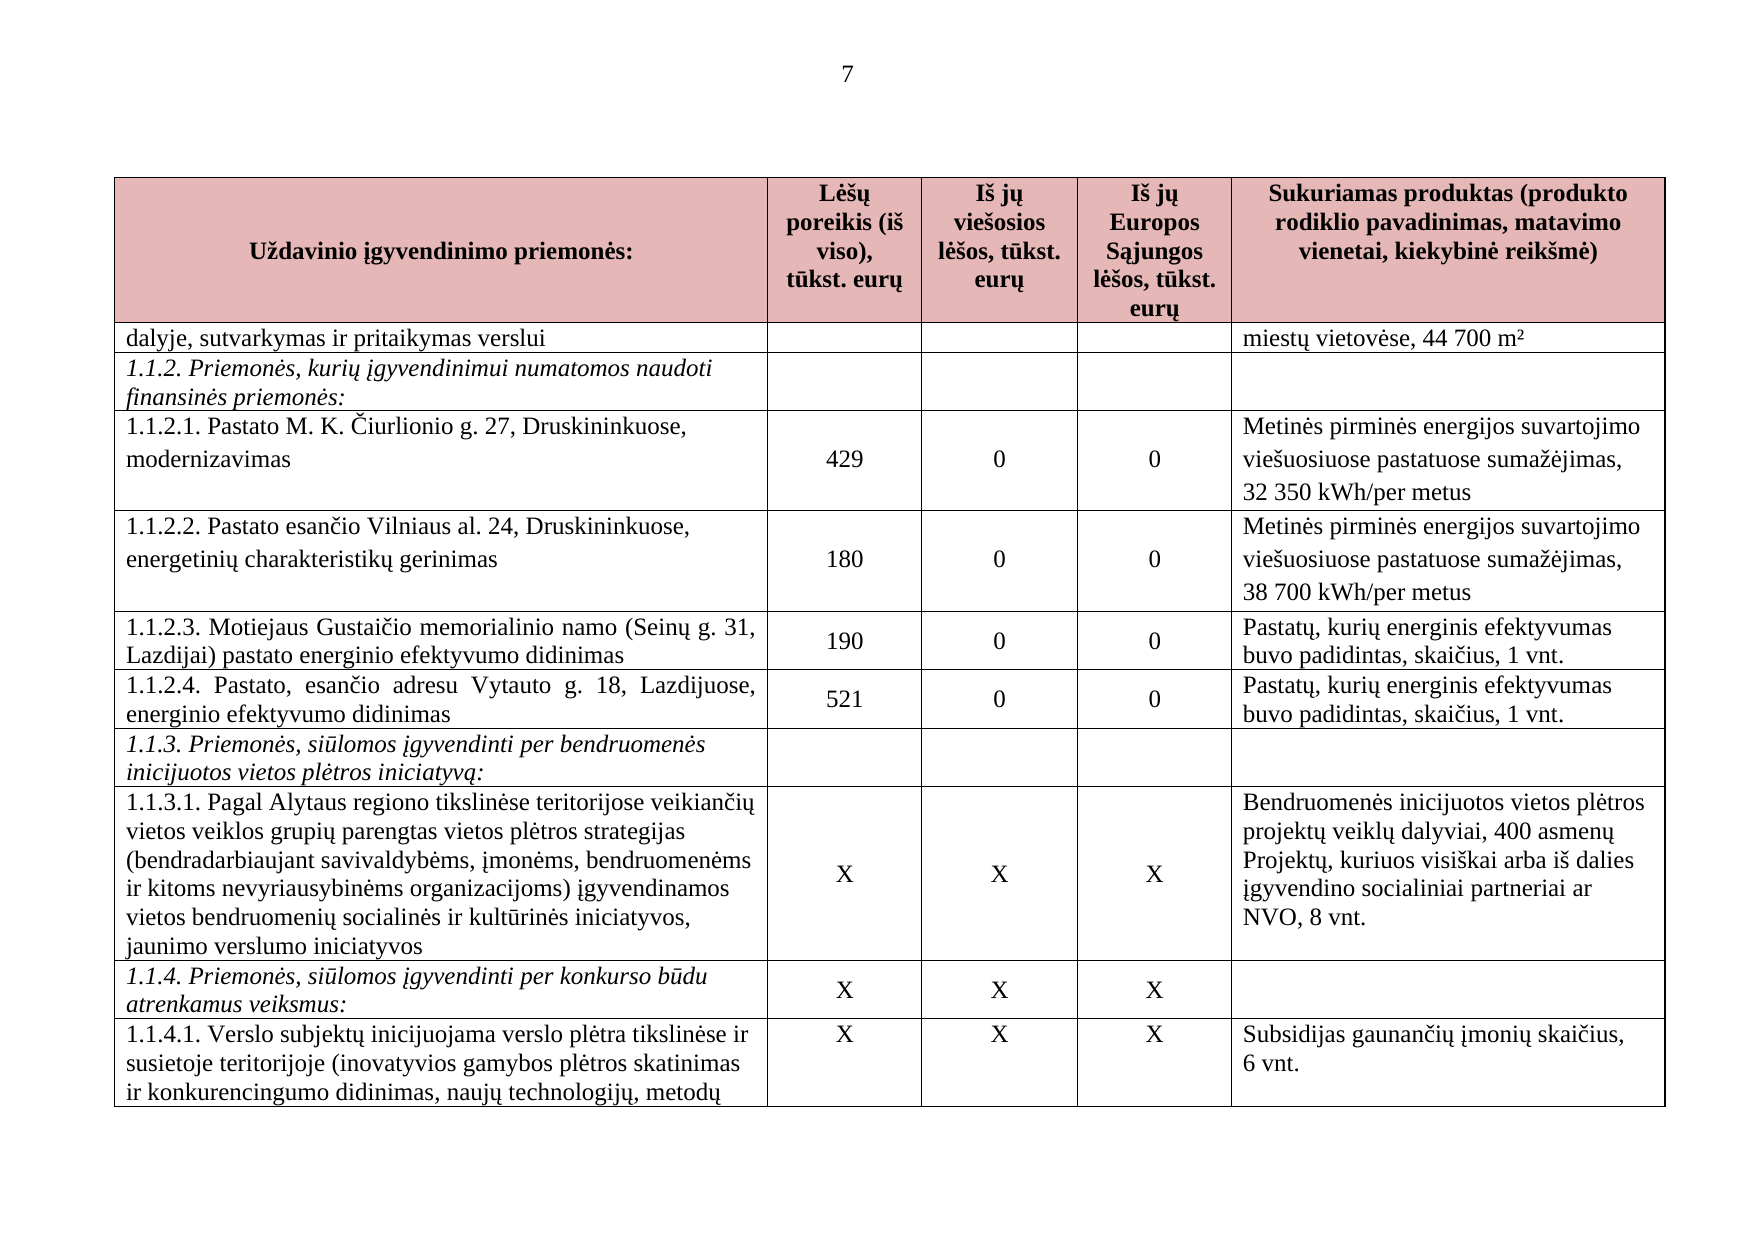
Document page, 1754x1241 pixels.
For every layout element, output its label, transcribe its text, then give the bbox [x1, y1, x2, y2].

table_cell X [768, 1019, 921, 1106]
table_cell 1.1.2.2. Pastato esančio Vilniaus al. 24, Druskininkuose, energetinių charakteristikų gerinimas [115, 511, 767, 611]
table_cell Pastatų, kurių energinis efektyvumas buvo padidintas, skaičius, 1 vnt. [1232, 612, 1664, 669]
table_cell [1078, 353, 1231, 410]
table_cell [1232, 729, 1664, 786]
table_cell Subsidijas gaunančių įmonių skaičius, 6 vnt. [1232, 1019, 1664, 1106]
table_cell miestų vietovėse, 44 700 m² [1232, 323, 1664, 352]
table_cell X [922, 961, 1077, 1018]
table_cell X [1078, 961, 1231, 1018]
table_cell 1.1.4. Priemonės, siūlomos įgyvendinti per konkurso būdu atrenkamus veiksmus: [115, 961, 767, 1018]
table_cell X [768, 787, 921, 960]
table_cell 521 [768, 670, 921, 728]
table_cell 180 [768, 511, 921, 611]
table_cell [768, 353, 921, 410]
table_header Lėšų poreikis (iš viso), tūkst. eurų [768, 178, 921, 322]
table_cell X [1078, 1019, 1231, 1106]
table_header Iš jų Europos Sąjungos lėšos, tūkst. eurų [1078, 178, 1231, 322]
table_header Uždavinio įgyvendinimo priemonės: [115, 178, 767, 322]
table_cell 0 [1078, 612, 1231, 669]
table_cell X [768, 961, 921, 1018]
table_cell 0 [1078, 511, 1231, 611]
table_cell dalyje, sutvarkymas ir pritaikymas verslui [115, 323, 767, 352]
table_cell Metinės pirminės energijos suvartojimo viešuosiuose pastatuose sumažėjimas, 38 700 kWh/per metus [1232, 511, 1664, 611]
table_cell [768, 323, 921, 352]
table_cell X [922, 1019, 1077, 1106]
table_cell 0 [1078, 670, 1231, 728]
table_cell X [922, 787, 1077, 960]
table_cell [1078, 729, 1231, 786]
table_cell [768, 729, 921, 786]
table_cell X [1078, 787, 1231, 960]
table_cell 0 [1078, 411, 1231, 510]
table_cell 1.1.3.1. Pagal Alytaus regiono tikslinėse teritorijose veikiančių vietos veiklos grupių parengtas vietos plėtros strategijas (bendradarbiaujant savivaldybėms, įmonėms, bendruomenėms ir kitoms nevyriausybinėms organizacijoms) įgyvendinamos vietos bendruomenių socialinės ir kultūrinės iniciatyvos, jaunimo verslumo iniciatyvos [115, 787, 767, 960]
table_cell 1.1.2.1. Pastato M. K. Čiurlionio g. 27, Druskininkuose, modernizavimas [115, 411, 767, 510]
table_cell 1.1.2. Priemonės, kurių įgyvendinimui numatomos naudoti finansinės priemonės: [115, 353, 767, 410]
table_header Iš jų viešosios lėšos, tūkst. eurų [922, 178, 1077, 322]
table_cell 0 [922, 411, 1077, 510]
table_cell [922, 323, 1077, 352]
table_cell 0 [922, 511, 1077, 611]
table_cell [922, 353, 1077, 410]
table_cell 190 [768, 612, 921, 669]
table_cell [922, 729, 1077, 786]
table_cell 1.1.3. Priemonės, siūlomos įgyvendinti per bendruomenės inicijuotos vietos plėtros iniciatyvą: [115, 729, 767, 786]
table_cell [1078, 323, 1231, 352]
table_cell 1.1.2.3. Motiejaus Gustaičio memorialinio namo (Seinų g. 31, Lazdijai) pastato energinio efektyvumo didinimas [115, 612, 767, 669]
table_cell Pastatų, kurių energinis efektyvumas buvo padidintas, skaičius, 1 vnt. [1232, 670, 1664, 728]
table_cell Metinės pirminės energijos suvartojimo viešuosiuose pastatuose sumažėjimas, 32 350 kWh/per metus [1232, 411, 1664, 510]
table_cell 0 [922, 670, 1077, 728]
table_header Sukuriamas produktas (produkto rodiklio pavadinimas, matavimo vienetai, kiekybinė reikšmė) [1232, 178, 1664, 322]
table_cell 1.1.2.4. Pastato, esančio adresu Vytauto g. 18, Lazdijuose, energinio efektyvumo didinimas [115, 670, 767, 728]
table_cell 1.1.4.1. Verslo subjektų inicijuojama verslo plėtra tikslinėse ir susietoje teritorijoje (inovatyvios gamybos plėtros skatinimas ir konkurencingumo didinimas, naujų technologijų, metodų [115, 1019, 767, 1106]
table_cell Bendruomenės inicijuotos vietos plėtros projektų veiklų dalyviai, 400 asmenų Projektų, kuriuos visiškai arba iš dalies įgyvendino socialiniai partneriai ar NVO, 8 vnt. [1232, 787, 1664, 960]
table_cell 429 [768, 411, 921, 510]
table_cell [1232, 353, 1664, 410]
table_cell [1232, 961, 1664, 1018]
table_cell 0 [922, 612, 1077, 669]
